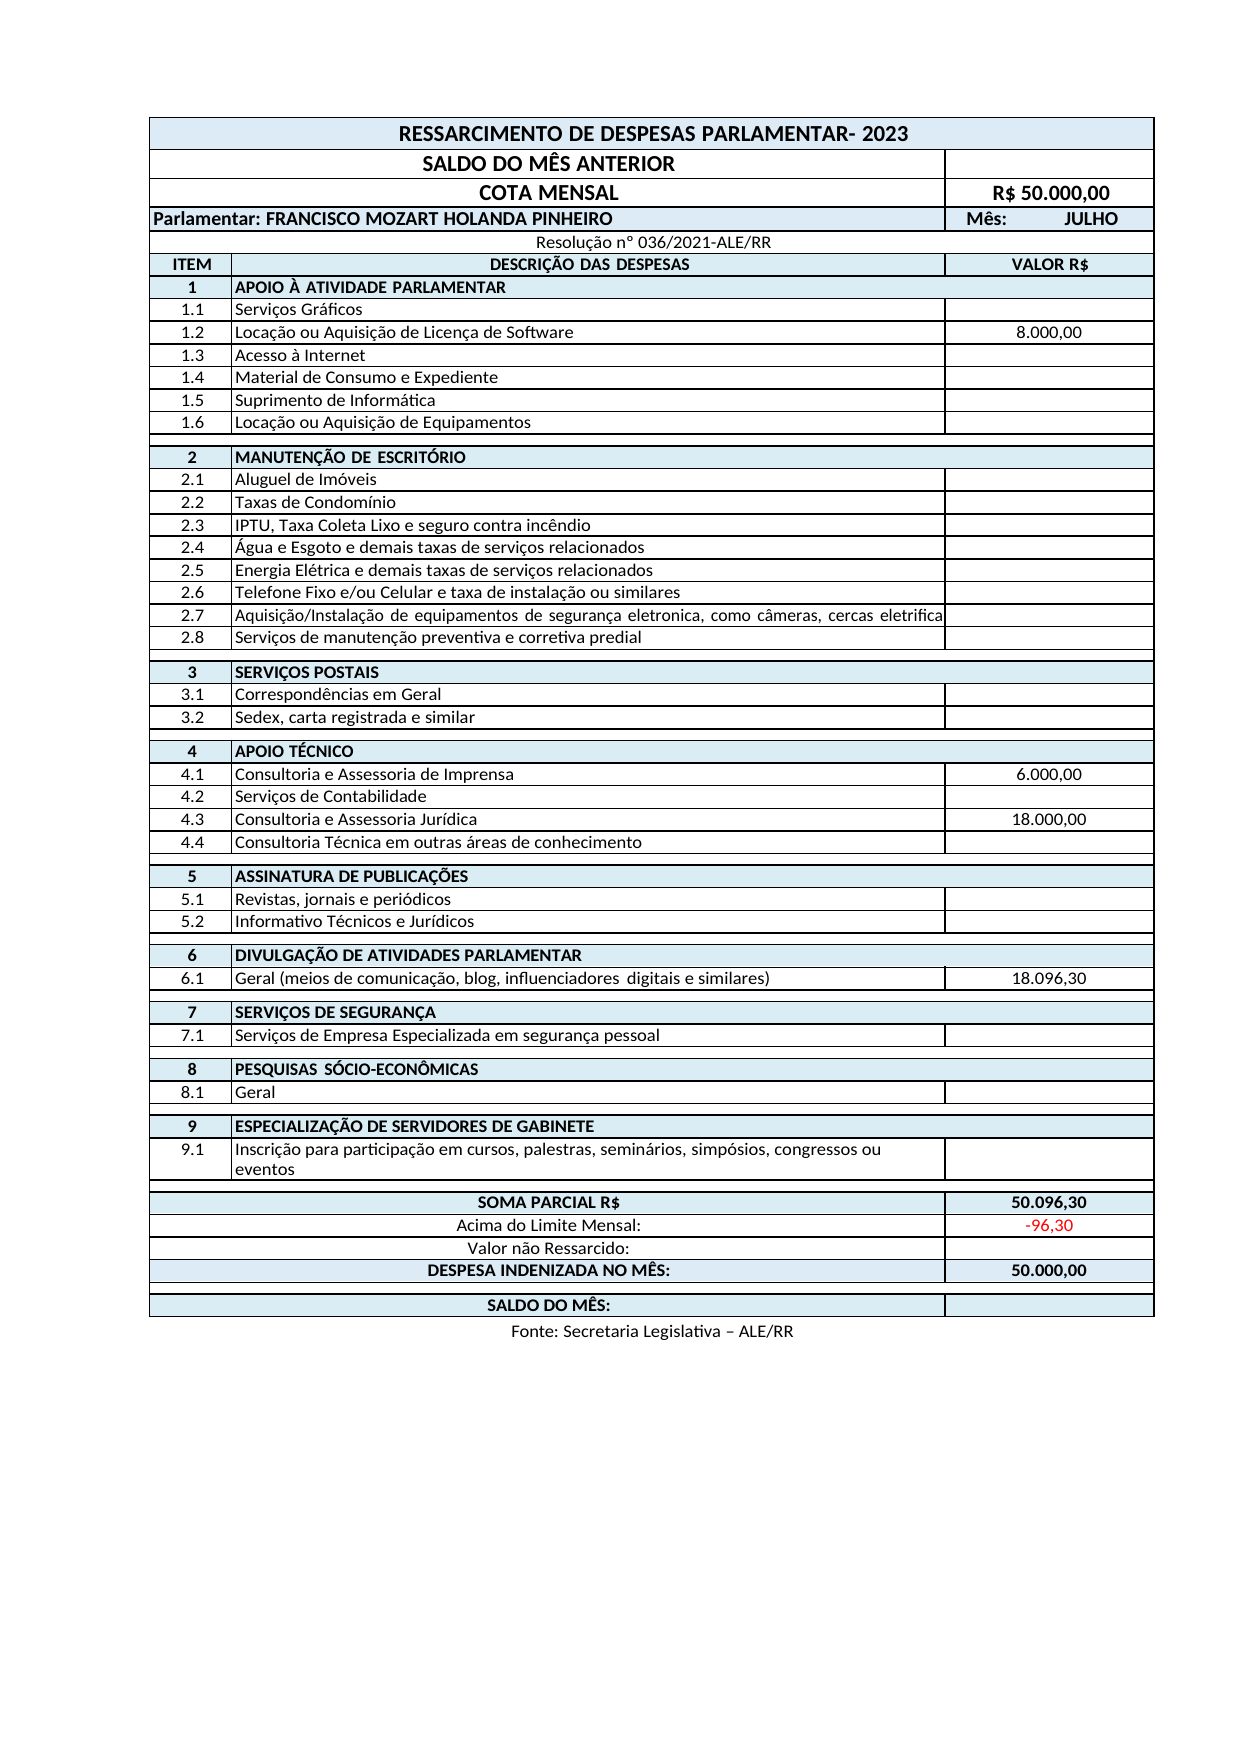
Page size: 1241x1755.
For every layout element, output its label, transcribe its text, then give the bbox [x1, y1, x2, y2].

table_cell [946, 150, 1153, 177]
table_cell 2.2 [150, 492, 231, 513]
table_cell [150, 1047, 1153, 1057]
table_cell 9 [150, 1116, 231, 1137]
table_cell Sedex, carta registrada e similar [232, 707, 944, 728]
table_header RESSARCIMENTO DE DESPESAS PARLAMENTAR- 2023 [150, 118, 1153, 149]
table_cell 6.1 [150, 968, 231, 989]
table_cell SERVIÇOS DE SEGURANÇA [232, 1002, 1153, 1023]
table_cell 6.000,00 [946, 764, 1153, 785]
table_cell Consultoria Técnica em outras áreas de conhecimento [232, 832, 944, 853]
table_cell Parlamentar: FRANCISCO MOZART HOLANDA PINHEIRO [150, 208, 944, 230]
table_cell 4.3 [150, 809, 231, 830]
table_cell Geral (meios de comunicação, blog, influenciadores digitais e similares) [232, 968, 944, 989]
table_cell [150, 854, 1153, 864]
table_cell 1.4 [150, 367, 231, 388]
table_cell DIVULGAÇÃO DE ATIVIDADES PARLAMENTAR [232, 945, 1153, 966]
table_cell ESPECIALIZAÇÃO DE SERVIDORES DE GABINETE [232, 1116, 1153, 1137]
table_cell Locação ou Aquisição de Equipamentos [232, 412, 944, 433]
table_cell 2.4 [150, 537, 231, 558]
text Fonte: Secretaria Legislativa – ALE/RR [510, 1320, 794, 1342]
table_cell SERVIÇOS POSTAIS [232, 662, 1153, 683]
table_cell 2.6 [150, 582, 231, 603]
table_cell 1.3 [150, 345, 231, 366]
table_cell [946, 345, 1153, 366]
table_cell 9.1 [150, 1139, 231, 1179]
table_cell APOIO TÉCNICO [232, 741, 1153, 762]
table_cell Correspondências em Geral [232, 684, 944, 705]
table_cell R$ 50.000,00 [946, 179, 1153, 206]
table_cell 2.7 [150, 605, 231, 626]
table_cell [150, 650, 1153, 660]
table_cell 2.8 [150, 627, 231, 648]
table_cell [946, 367, 1153, 388]
table_cell DESPESA INDENIZADA NO MÊS: [150, 1260, 944, 1281]
table_cell Telefone Fixo e/ou Celular e taxa de instalação ou similares [232, 582, 944, 603]
table_cell 1 [150, 277, 231, 298]
table_cell 18.096,30 [946, 968, 1153, 989]
table_cell [946, 537, 1153, 558]
table_cell Acima do Limite Mensal: [150, 1215, 944, 1236]
table_cell [150, 1104, 1153, 1114]
table_cell 1.2 [150, 322, 231, 343]
table_cell 4 [150, 741, 231, 762]
table_cell 2.5 [150, 560, 231, 581]
table_cell [946, 1238, 1153, 1259]
table_cell [946, 469, 1153, 490]
table_cell SALDO DO MÊS ANTERIOR [150, 150, 944, 177]
table_cell 7.1 [150, 1025, 231, 1046]
table_cell [946, 707, 1153, 728]
table_cell Revistas, jornais e periódicos [232, 888, 944, 909]
table_cell Resolução nº 036/2021-ALE/RR [150, 232, 1153, 252]
table_cell 1.1 [150, 299, 231, 320]
table_cell Consultoria e Assessoria de Imprensa [232, 764, 944, 785]
table_cell SALDO DO MÊS: [150, 1295, 944, 1316]
table_cell 18.000,00 [946, 809, 1153, 830]
table_cell Consultoria e Assessoria Jurídica [232, 809, 944, 830]
table_cell 1.6 [150, 412, 231, 433]
table_cell 5.1 [150, 888, 231, 909]
table_cell 4.4 [150, 832, 231, 853]
table_cell [946, 582, 1153, 603]
table_cell Energia Elétrica e demais taxas de serviços relacionados [232, 560, 944, 581]
table_cell 1.5 [150, 390, 231, 411]
table_cell 8.000,00 [946, 322, 1153, 343]
table_cell 5.2 [150, 911, 231, 932]
table_cell SOMA PARCIAL R$ [150, 1193, 944, 1213]
table_cell 3.2 [150, 707, 231, 728]
table_cell [946, 412, 1153, 433]
table_cell [946, 390, 1153, 411]
table_cell 4.1 [150, 764, 231, 785]
table_cell 7 [150, 1002, 231, 1023]
table_cell [946, 1025, 1153, 1046]
table_cell Serviços de Contabilidade [232, 786, 944, 807]
table_cell [150, 934, 1153, 944]
table_cell [946, 299, 1153, 320]
table_cell Serviços Gráficos [232, 299, 944, 320]
table_cell 8.1 [150, 1082, 231, 1103]
table_cell Suprimento de Informática [232, 390, 944, 411]
table_cell IPTU, Taxa Coleta Lixo e seguro contra incêndio [232, 515, 944, 535]
table_cell 8 [150, 1059, 231, 1080]
table_cell Locação ou Aquisição de Licença de Software [232, 322, 944, 343]
table_cell 3.1 [150, 684, 231, 705]
table_cell [946, 684, 1153, 705]
table_cell MANUTENÇÃO DE ESCRITÓRIO [232, 447, 1153, 468]
table_cell PESQUISAS SÓCIO-ECONÔMICAS [232, 1059, 1153, 1080]
table_cell Inscrição para participação em cursos, palestras, seminários, simpósios, congressos ou eventos [232, 1139, 944, 1179]
table_cell [946, 515, 1153, 535]
table_cell Água e Esgoto e demais taxas de serviços relacionados [232, 537, 944, 558]
table_cell VALOR R$ [946, 254, 1153, 275]
table_cell [946, 786, 1153, 807]
table_cell [946, 627, 1153, 648]
table_cell [946, 1295, 1153, 1316]
table_cell 50.000,00 [946, 1260, 1153, 1281]
table_cell 2.3 [150, 515, 231, 535]
table_cell [946, 888, 1153, 909]
table_cell [150, 1181, 1153, 1191]
table_cell Acesso à Internet [232, 345, 944, 366]
table_cell [946, 1082, 1153, 1103]
table_cell -96,30 [946, 1215, 1153, 1236]
table_cell 4.2 [150, 786, 231, 807]
table_cell [946, 832, 1153, 853]
table_cell ITEM [150, 254, 231, 275]
table_cell 5 [150, 866, 231, 887]
table_cell 50.096,30 [946, 1193, 1153, 1213]
table_cell Valor não Ressarcido: [150, 1238, 944, 1259]
table_cell [150, 1283, 1153, 1293]
table_cell 2.1 [150, 469, 231, 490]
table_cell DESCRIÇÃO DAS DESPESAS [232, 254, 944, 275]
table_cell Geral [232, 1082, 944, 1103]
table_cell Aluguel de Imóveis [232, 469, 944, 490]
table_cell [946, 560, 1153, 581]
table_cell [150, 435, 1153, 445]
table_cell Taxas de Condomínio [232, 492, 944, 513]
table_cell 2 [150, 447, 231, 468]
table_cell COTA MENSAL [150, 179, 944, 206]
table_cell ASSINATURA DE PUBLICAÇÕES [232, 866, 1153, 887]
table_cell Informativo Técnicos e Jurídicos [232, 911, 944, 932]
table_cell Serviços de manutenção preventiva e corretiva predial [232, 627, 944, 648]
table_cell 6 [150, 945, 231, 966]
table_cell [150, 991, 1153, 1001]
table_cell Serviços de Empresa Especializada em segurança pessoal [232, 1025, 944, 1046]
table_cell [150, 730, 1153, 739]
table_cell APOIO À ATIVIDADE PARLAMENTAR [232, 277, 1153, 298]
table_cell Aquisição/Instalação de equipamentos de segurança eletronica, como câmeras, cercas eletrifica [232, 605, 944, 626]
table_cell Mês: JULHO [946, 208, 1153, 230]
table_cell Material de Consumo e Expediente [232, 367, 944, 388]
table_cell [946, 492, 1153, 513]
table_cell [946, 1139, 1153, 1179]
table_cell [946, 911, 1153, 932]
table_cell 3 [150, 662, 231, 683]
table_cell [946, 605, 1153, 626]
